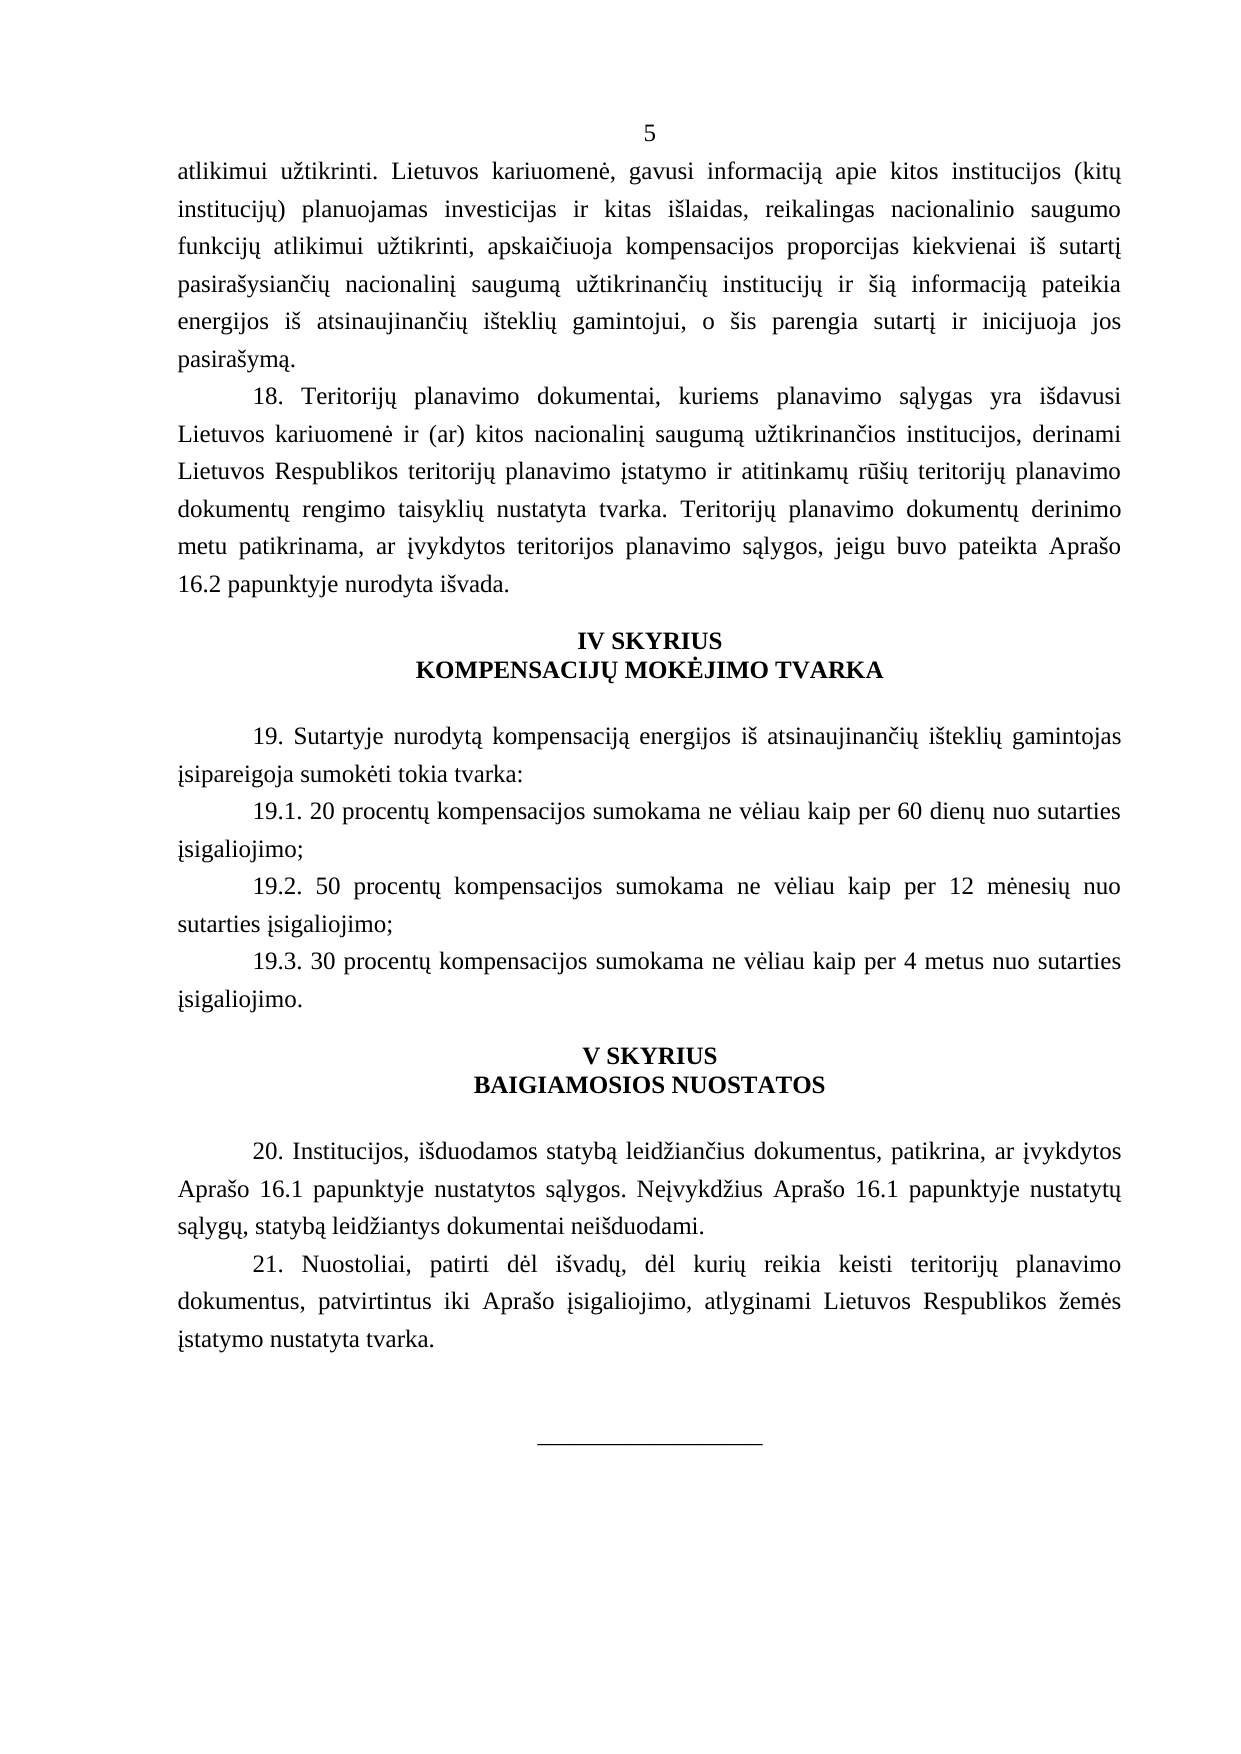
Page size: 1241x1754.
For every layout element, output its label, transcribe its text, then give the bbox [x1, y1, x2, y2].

text 19.2. 50 procentų kompensacijos sumokama ne vėliau kaip per 12 mėnesių nuo sutarties įsigaliojimo; [177, 863, 1122, 938]
text atlikimui užtikrinti. Lietuvos kariuomenė, gavusi informaciją apie kitos institucijos (kitų institucijų) planuojamas investicijas ir kitas išlaidas, reikalingas nacionalinio saugumo funkcijų atlikimui užtikrinti, apskaičiuoja kompensacijos proporcijas kiekvienai iš sutartį pasirašysiančių nacionalinį saugumą užtikrinančių institucijų ir šią informaciją pateikia energijos iš atsinaujinančių išteklių gamintojui, o šis parengia sutartį ir inicijuoja jos pasirašymą. [177, 148, 1122, 373]
text 19.3. 30 procentų kompensacijos sumokama ne vėliau kaip per 4 metus nuo sutarties įsigaliojimo. [177, 938, 1122, 1013]
text __________________ [177, 1410, 1122, 1448]
text 21. Nuostoliai, patirti dėl išvadų, dėl kurių reikia keisti teritorijų planavimo dokumentus, patvirtintus iki Aprašo įsigaliojimo, atlyginami Lietuvos Respublikos žemės įstatymo nustatyta tvarka. [177, 1240, 1122, 1353]
text 19. Sutartyje nurodytą kompensaciją energijos iš atsinaujinančių išteklių gamintojas įsipareigoja sumokėti tokia tvarka: [177, 713, 1122, 788]
text KOMPENSACIJŲ MOKĖJIMO TVARKA [177, 655, 1122, 684]
text V SKYRIUS [177, 1041, 1122, 1070]
text 20. Institucijos, išduodamos statybą leidžiančius dokumentus, patikrina, ar įvykdytos Aprašo 16.1 papunktyje nustatytos sąlygos. Neįvykdžius Aprašo 16.1 papunktyje nustatytų sąlygų, statybą leidžiantys dokumentai neišduodami. [177, 1128, 1122, 1240]
text 18. Teritorijų planavimo dokumentai, kuriems planavimo sąlygas yra išdavusi Lietuvos kariuomenė ir (ar) kitos nacionalinį saugumą užtikrinančios institucijos, derinami Lietuvos Respublikos teritorijų planavimo įstatymo ir atitinkamų rūšių teritorijų planavimo dokumentų rengimo taisyklių nustatyta tvarka. Teritorijų planavimo dokumentų derinimo metu patikrinama, ar įvykdytos teritorijos planavimo sąlygos, jeigu buvo pateikta Aprašo 16.2 papunktyje nurodyta išvada. [177, 373, 1122, 598]
text 19.1. 20 procentų kompensacijos sumokama ne vėliau kaip per 60 dienų nuo sutarties įsigaliojimo; [177, 788, 1122, 863]
text BAIGIAMOSIOS NUOSTATOS [177, 1070, 1122, 1099]
text IV SKYRIUS [177, 626, 1122, 655]
